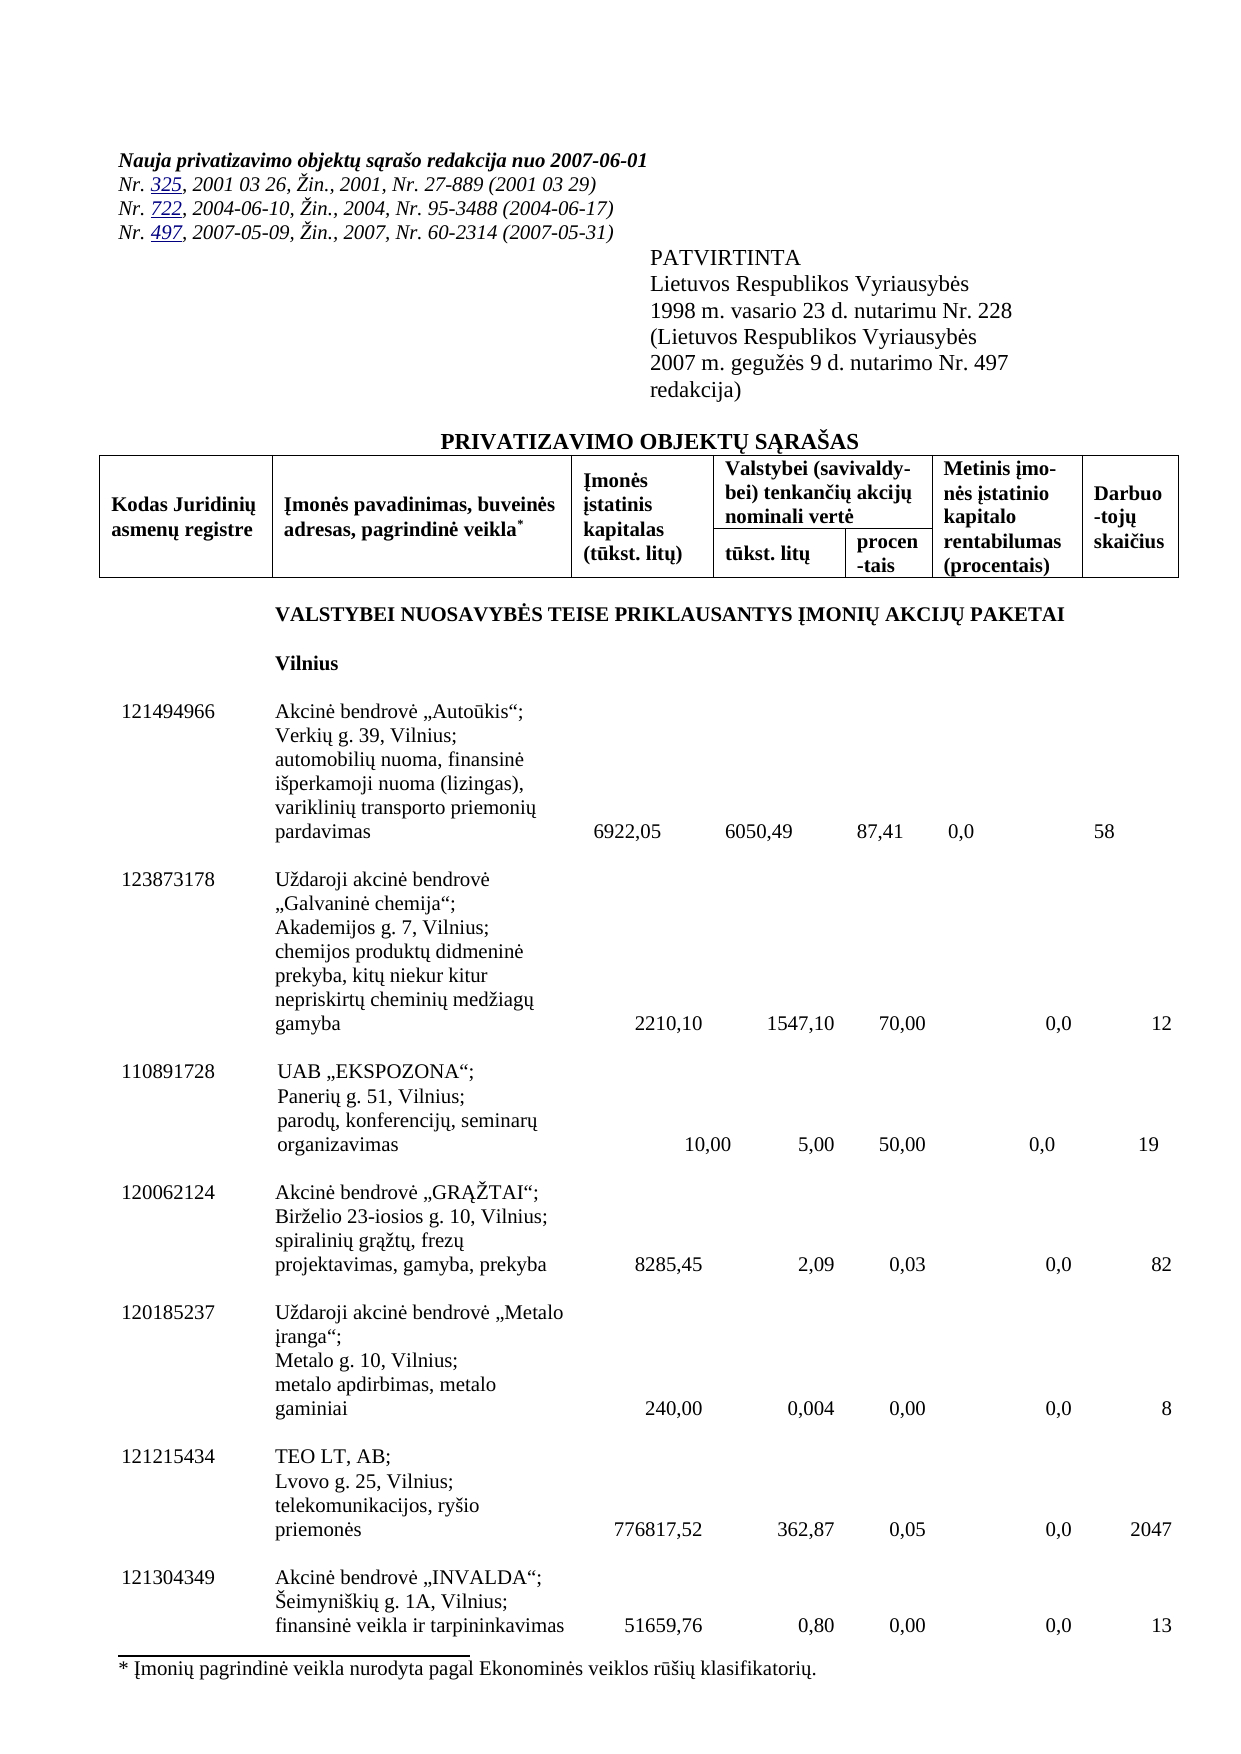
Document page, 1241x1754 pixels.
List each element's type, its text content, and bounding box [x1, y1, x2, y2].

table_cell [105, 675, 263, 698]
table_cell UAB „EKSPOZONA“; Panerių g. 51, Vilnius; parodų, konferencijų, seminarų organizavimas [233, 1060, 596, 1156]
table_cell 10,00 [596, 1060, 742, 1156]
table_cell 362,87 [714, 1445, 845, 1541]
table_cell tūkst. litų [714, 529, 845, 577]
table_cell [105, 1156, 1183, 1180]
text 1998 m. vasario 23 d. nutarimu Nr. 228 [650, 297, 1181, 323]
text Nr. 497, 2007-05-09, Žin., 2007, Nr. 60-2314 (2007-05-31) [118, 220, 1181, 244]
table_cell 110891728 [105, 1060, 233, 1156]
table_cell [100, 1180, 104, 1276]
table_cell 2047 [1083, 1445, 1183, 1541]
table_cell 0,03 [845, 1180, 937, 1276]
table_cell 0,05 [845, 1445, 937, 1541]
table_cell [1183, 602, 1198, 650]
table_cell 0,004 [714, 1300, 845, 1420]
table_cell 51659,76 [582, 1565, 713, 1637]
text Nr. 325, 2001 03 26, Žin., 2001, Nr. 27-889 (2001 03 29) [118, 172, 1181, 196]
table_cell 6922,05 [582, 699, 713, 843]
table_cell 0,0 [937, 1445, 1082, 1541]
table_cell [264, 675, 1183, 698]
table_cell [100, 1276, 104, 1300]
table_cell Akcinė bendrovė „GRĄŽTAI“; Birželio 23-iosios g. 10, Vilnius; spiralinių grąžtų, frezų projektavimas, gamyba, prekyba [264, 1180, 582, 1276]
table_cell 0,0 [937, 1565, 1082, 1637]
table_cell [264, 577, 1183, 602]
table_cell 70,00 [845, 867, 937, 1035]
table_cell 8285,45 [582, 1180, 713, 1276]
table_cell 121494966 [105, 699, 263, 843]
table_header Metinis įmo­nės įstatinio kapitalo rentabilumas (procentais) [933, 456, 1082, 577]
table_cell 5,00 [742, 1060, 845, 1156]
text Lietuvos Respublikos Vyriausybės [650, 270, 1181, 297]
table_cell 0,0 [937, 1180, 1082, 1276]
table_cell 8 [1083, 1300, 1183, 1420]
table_cell [100, 675, 104, 698]
table_cell [1183, 1276, 1198, 1300]
table_cell [100, 1445, 104, 1541]
text Nr. 722, 2004-06-10, Žin., 2004, Nr. 95-3488 (2004-06-17) [118, 196, 1181, 220]
table_cell [100, 843, 104, 867]
table_cell [105, 578, 263, 602]
table_cell [1183, 1156, 1198, 1180]
table_cell [100, 1300, 104, 1420]
table_cell [105, 1541, 1183, 1565]
table_cell 0,00 [845, 1300, 937, 1420]
table_header Valstybei (savivaldy­bei) tenkančių akcijų nominali vertė [714, 456, 932, 528]
table_cell [100, 699, 104, 843]
table_cell [1183, 699, 1198, 843]
table_cell [1179, 528, 1183, 577]
table_cell [105, 602, 263, 650]
table_cell 0,0 [937, 1300, 1082, 1420]
table_cell [1183, 1300, 1198, 1420]
table_cell [1178, 1060, 1183, 1156]
table_cell 58 [1083, 699, 1183, 843]
table_cell procen-tais [846, 529, 932, 577]
table_header Įmonės įstatinis kapitalas (tūkst. litų) [572, 456, 713, 577]
table_cell [1183, 1420, 1198, 1444]
table_cell 6050,49 [714, 699, 845, 843]
table_cell Akcinė bendrovė „Autoūkis“; Verkių g. 39, Vilnius; automobilių nuoma, finansinė išperkamoji nuoma (lizingas), variklinių transporto priemonių pardavimas [264, 699, 582, 843]
table_cell [1183, 675, 1198, 698]
table_cell [1183, 1035, 1198, 1059]
table_cell 121304349 [105, 1565, 263, 1637]
table_cell [105, 1276, 1183, 1300]
table_cell [100, 1035, 104, 1059]
text (Lietuvos Respublikos Vyriausybės [650, 323, 1181, 349]
table_cell TEO LT, AB; Lvovo g. 25, Vilnius; telekomunikacijos, ryšio priemonės [264, 1445, 582, 1541]
table_cell [105, 650, 263, 674]
table_header Kodas Juridinių asmenų registre [100, 456, 272, 577]
table_cell 120185237 [105, 1300, 263, 1420]
table_cell 1547,10 [714, 867, 845, 1035]
table_header [1183, 455, 1198, 528]
table_cell [105, 1420, 1183, 1444]
table_cell [1183, 577, 1198, 602]
table_cell 13 [1083, 1565, 1183, 1637]
table_cell [1183, 528, 1198, 577]
table_cell [105, 1035, 1183, 1059]
text 2007 m. gegužės 9 d. nutarimo Nr. 497 [650, 349, 1181, 376]
table_cell [100, 650, 104, 674]
table_cell VALSTYBEI NUOSAVYBĖS TEISE PRIKLAUSANTYS ĮMONIŲ AKCIJŲ PAKETAI [264, 602, 1183, 650]
table_header Darbuo-tojų skaičius [1083, 456, 1178, 577]
table_cell [100, 867, 104, 1035]
text PRIVATIZAVIMO OBJEKTŲ SĄRAŠAS [118, 428, 1181, 455]
table_cell 121215434 [105, 1445, 263, 1541]
table_cell 19 [1066, 1060, 1170, 1156]
table_cell [1183, 1565, 1198, 1637]
table_cell [100, 1565, 104, 1637]
table_cell 120062124 [105, 1180, 263, 1276]
table_cell [100, 1060, 104, 1156]
table_cell 50,00 [845, 1060, 937, 1156]
table_cell [1183, 867, 1198, 1035]
table_cell [1183, 1445, 1198, 1541]
table_cell 0,0 [937, 867, 1082, 1035]
table_cell [100, 578, 104, 602]
table_cell [100, 1420, 104, 1444]
table_cell Uždaroji akcinė bendrovė „Galvaninė chemija“; Akademijos g. 7, Vilnius; chemijos produktų didmeninė prekyba, kitų niekur kitur nepriskirtų cheminių medžiagų gamyba [264, 867, 582, 1035]
table_cell 2,09 [714, 1180, 845, 1276]
table_cell Uždaroji akcinė bendrovė „Metalo įranga“; Metalo g. 10, Vilnius; metalo apdirbimas, metalo gaminiai [264, 1300, 582, 1420]
table_cell [100, 1156, 104, 1180]
table_cell Akcinė bendrovė „INVALDA“; Šeimyniškių g. 1A, Vilnius; finansinė veikla ir tarpininkavimas [264, 1565, 582, 1637]
table_cell 82 [1083, 1180, 1183, 1276]
table_cell [1183, 1180, 1198, 1276]
table_cell 12 [1083, 867, 1183, 1035]
table_cell [100, 1541, 104, 1565]
table_cell 776817,52 [582, 1445, 713, 1541]
text Nauja privatizavimo objektų sąrašo redakcija nuo 2007-06-01 [118, 148, 1181, 172]
table_cell [1170, 1060, 1178, 1156]
table_cell 2210,10 [582, 867, 713, 1035]
table_cell [100, 602, 104, 650]
text PATVIRTINTA [650, 244, 1181, 270]
table_cell 0,0 [937, 699, 1082, 843]
table_cell [105, 843, 1183, 867]
table_header Įmonės pavadinimas, buveinės adresas, pagrindinė veikla [273, 456, 571, 577]
table_cell [1183, 650, 1198, 674]
table_cell 123873178 [105, 867, 263, 1035]
table_cell [1183, 1541, 1198, 1565]
table_cell 87,41 [845, 699, 937, 843]
table_cell 0,80 [714, 1565, 845, 1637]
table_cell 0,0 [937, 1060, 1066, 1156]
table_cell [1183, 1060, 1198, 1156]
table_cell Vilnius [264, 650, 1183, 674]
table_cell 240,00 [582, 1300, 713, 1420]
table_cell 0,00 [845, 1565, 937, 1637]
table_cell [1183, 843, 1198, 867]
text redakcija) [650, 376, 1181, 402]
table_header [1179, 455, 1183, 528]
